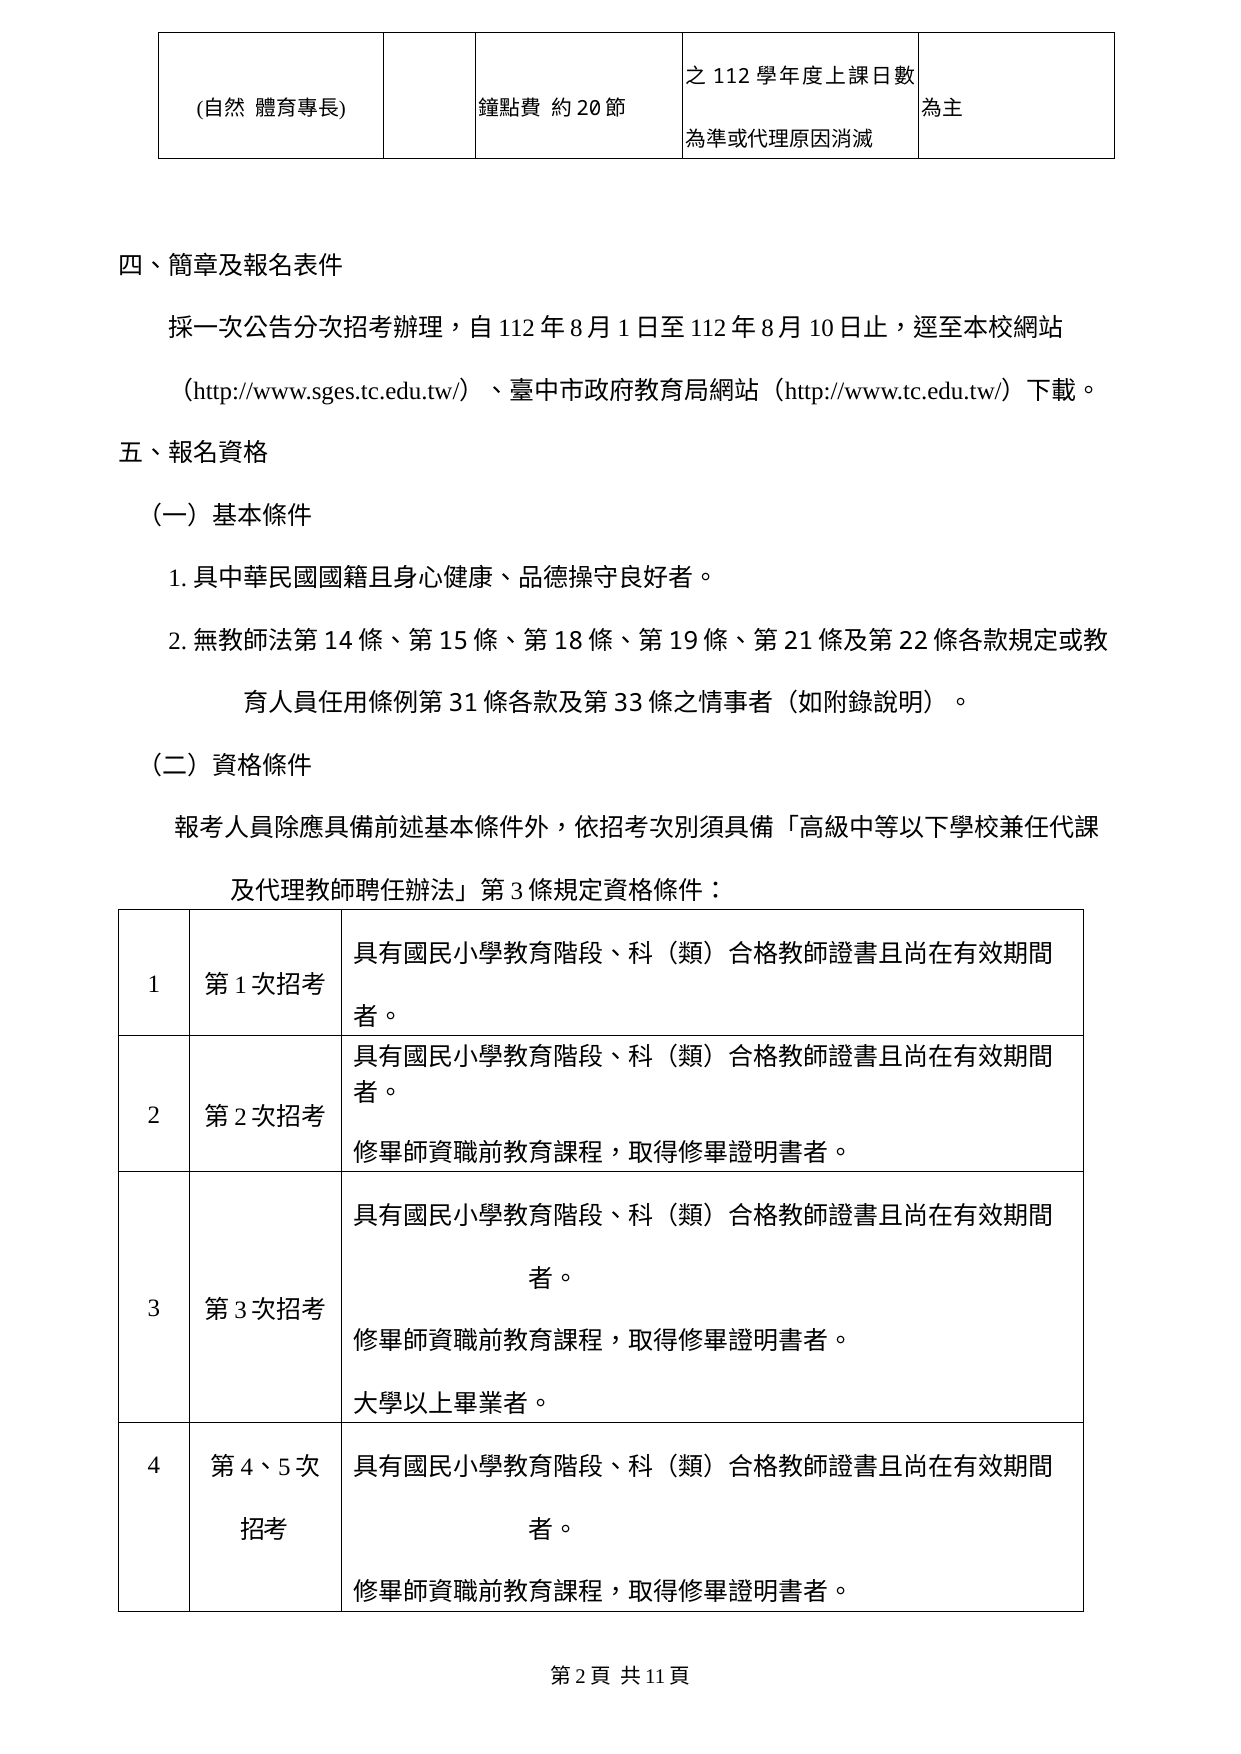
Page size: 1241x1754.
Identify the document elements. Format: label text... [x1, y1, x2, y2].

table_cell 3 [119, 1172, 189, 1422]
text 四、簡章及報名表件 採一次公告分次招考辦理，自112年8月1日至112年8月10日止，逕至本校網站（http://www.sges.tc.edu.tw/）、臺中市政府教育局網站（http://www.tc.edu.tw/）下載。 [118, 222, 1122, 409]
table_cell 之112學年度上課日數為準或代理原因消滅 [683, 33, 918, 158]
text 1. 具中華民國國籍且身心健康、品德操守良好者。 [118, 534, 1122, 597]
table_cell [384, 33, 475, 158]
text （二）資格條件 [118, 722, 1122, 784]
table_cell 2 [119, 1036, 189, 1171]
table_cell 具有國民小學教育階段、科（類）合格教師證書且尚在有效期間者。 修畢師資職前教育課程，取得修畢證明書者。 [342, 1423, 1083, 1611]
table_cell 鐘點費 約20節 [476, 33, 682, 158]
table_cell 4 [119, 1423, 189, 1611]
table_header 1 [119, 910, 189, 1035]
table_cell 第2次招考 [190, 1036, 341, 1171]
text 2. 無教師法第14條、第15條、第18條、第19條、第21條及第22條各款規定或教育人員任用條例第31條各款及第33條之情事者（如附錄說明）。 [118, 597, 1122, 722]
table_header 具有國民小學教育階段、科（類）合格教師證書且尚在有效期間者。 [342, 910, 1083, 1035]
text 報考人員除應具備前述基本條件外，依招考次別須具備「高級中等以下學校兼任代課及代理教師聘任辦法」第3條規定資格條件： [118, 784, 1122, 909]
table_cell 第4、5次招考 [190, 1423, 341, 1611]
table_header 第1次招考 [190, 910, 341, 1035]
table_cell (自然 體育專長) [159, 33, 383, 158]
table_cell 第3次招考 [190, 1172, 341, 1422]
table_cell 具有國民小學教育階段、科（類）合格教師證書且尚在有效期間者。 修畢師資職前教育課程，取得修畢證明書者。 大學以上畢業者。 [342, 1172, 1083, 1422]
table_cell 具有國民小學教育階段、科（類）合格教師證書且尚在有效期間者。 修畢師資職前教育課程，取得修畢證明書者。 [342, 1036, 1083, 1171]
text 五、報名資格 [118, 409, 1122, 472]
text （一）基本條件 [118, 472, 1122, 534]
table_cell 為主 [919, 33, 1114, 158]
